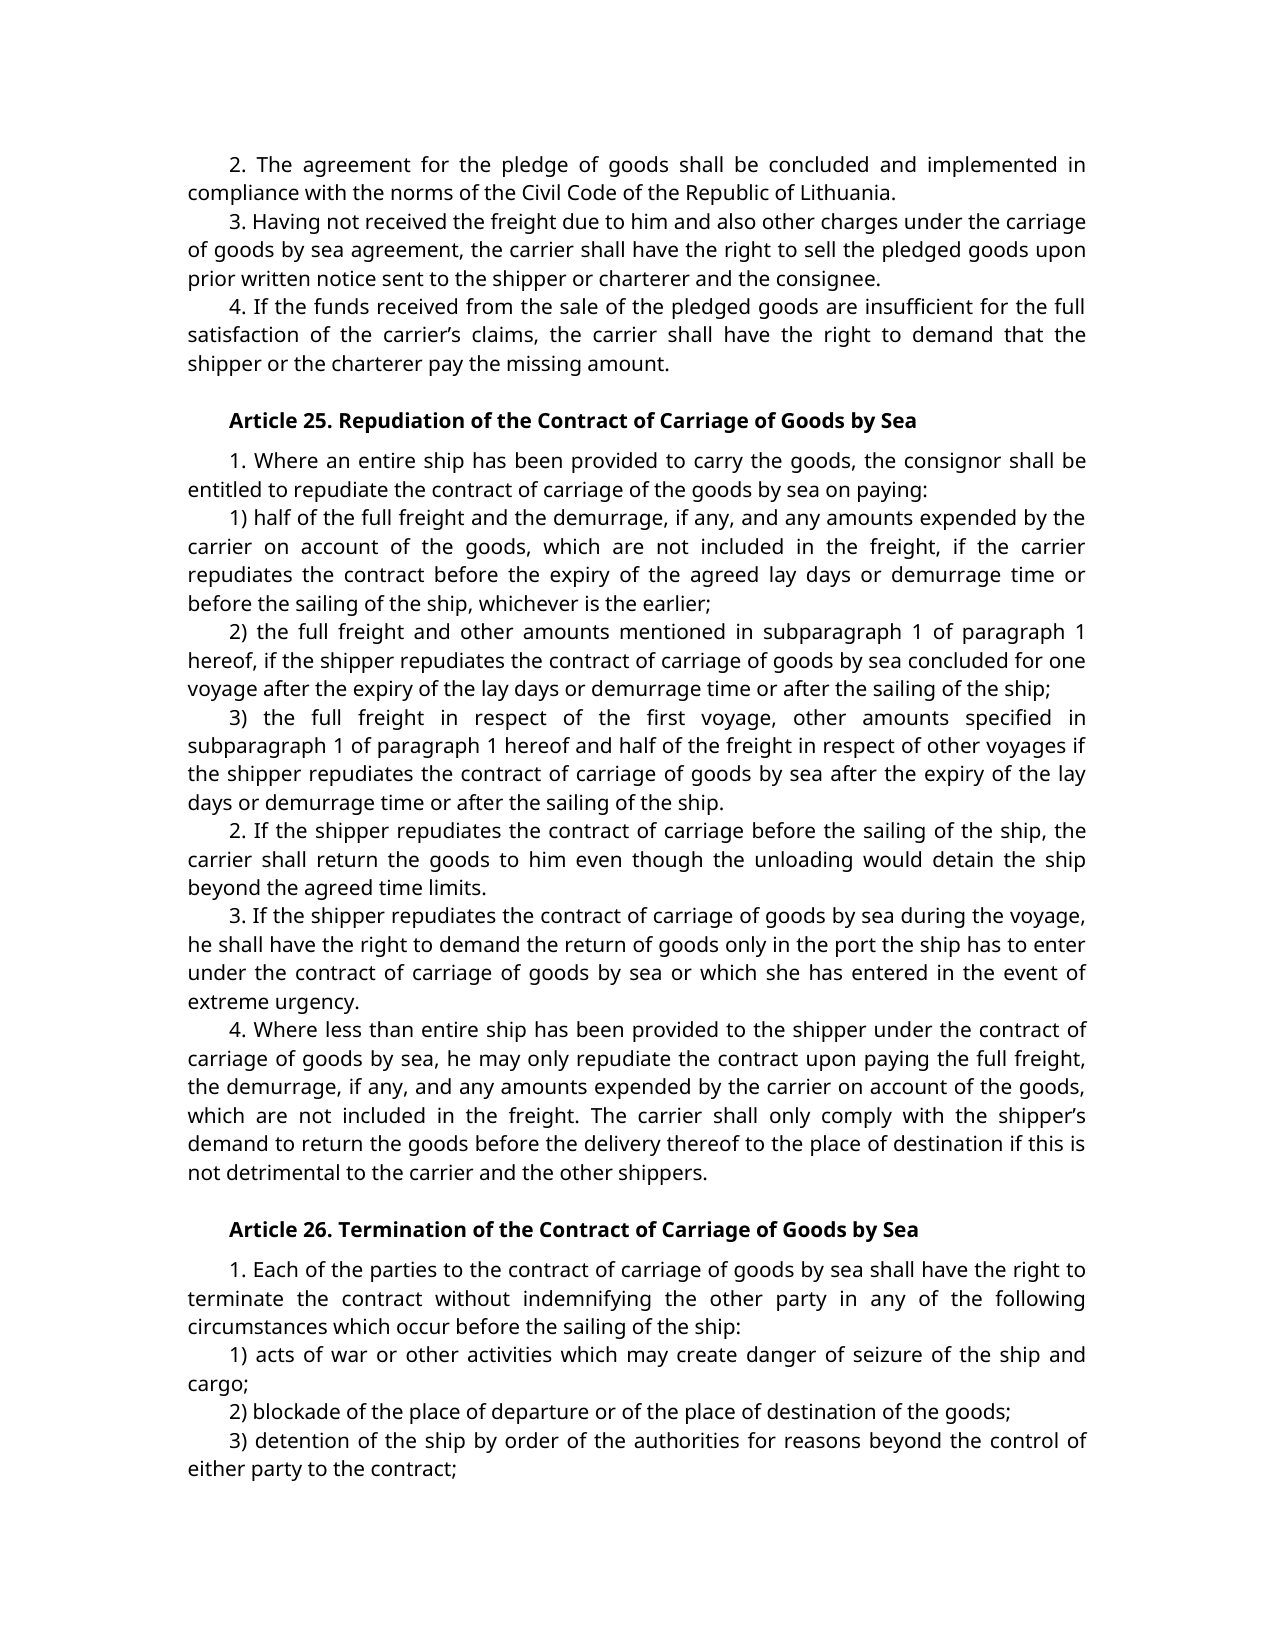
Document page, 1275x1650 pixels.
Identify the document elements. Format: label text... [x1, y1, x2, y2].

text Article 26. Termination of the Contract of Carriage of Goods by Sea [187, 1215, 1087, 1243]
text 2. The agreement for the pledge of goods shall be concluded and implemented in compliance with the norms of the Civil Code of the Republic of Lithuania. [187, 150, 1087, 207]
text 3. If the shipper repudiates the contract of carriage of goods by sea during the voyage, he shall have the right to demand the return of goods only in the port the ship has to enter under the contract of carriage of goods by sea or which she has entered in the event of extreme urgency. [187, 902, 1087, 1015]
text 1) half of the full freight and the demurrage, if any, and any amounts expended by the carrier on account of the goods, which are not included in the freight, if the carrier repudiates the contract before the expiry of the agreed lay days or demurrage time or before the sailing of the ship, whichever is the earlier; [187, 503, 1087, 617]
text 2) blockade of the place of departure or of the place of destination of the goods; [187, 1397, 1087, 1426]
text 1. Where an entire ship has been provided to carry the goods, the consignor shall be entitled to repudiate the contract of carriage of the goods by sea on paying: [187, 447, 1087, 503]
text 3) detention of the ship by order of the authorities for reasons beyond the control of either party to the contract; [187, 1426, 1087, 1483]
text 1. Each of the parties to the contract of carriage of goods by sea shall have the right to terminate the contract without indemnifying the other party in any of the following circumstances which occur before the sailing of the ship: [187, 1255, 1087, 1341]
text Article 25. Repudiation of the Contract of Carriage of Goods by Sea [187, 406, 1087, 435]
text 2) the full freight and other amounts mentioned in subparagraph 1 of paragraph 1 hereof, if the shipper repudiates the contract of carriage of goods by sea concluded for one voyage after the expiry of the lay days or demurrage time or after the sailing of the ship; [187, 617, 1087, 703]
text 1) acts of war or other activities which may create danger of seizure of the ship and cargo; [187, 1341, 1087, 1397]
text 3) the full freight in respect of the first voyage, other amounts specified in subparagraph 1 of paragraph 1 hereof and half of the freight in respect of other voyages if the shipper repudiates the contract of carriage of goods by sea after the expiry of the lay days or demurrage time or after the sailing of the ship. [187, 703, 1087, 816]
text 3. Having not received the freight due to him and also other charges under the carriage of goods by sea agreement, the carrier shall have the right to sell the pledged goods upon prior written notice sent to the shipper or charterer and the consignee. [187, 207, 1087, 292]
text 4. Where less than entire ship has been provided to the shipper under the contract of carriage of goods by sea, he may only repudiate the contract upon paying the full freight, the demurrage, if any, and any amounts expended by the carrier on account of the goods, which are not included in the freight. The carrier shall only comply with the shipper’s demand to return the goods before the delivery thereof to the place of destination if this is not detrimental to the carrier and the other shippers. [187, 1015, 1087, 1186]
text 2. If the shipper repudiates the contract of carriage before the sailing of the ship, the carrier shall return the goods to him even though the unloading would detain the ship beyond the agreed time limits. [187, 816, 1087, 902]
text 4. If the funds received from the sale of the pledged goods are insufficient for the full satisfaction of the carrier’s claims, the carrier shall have the right to demand that the shipper or the charterer pay the missing amount. [187, 292, 1087, 377]
